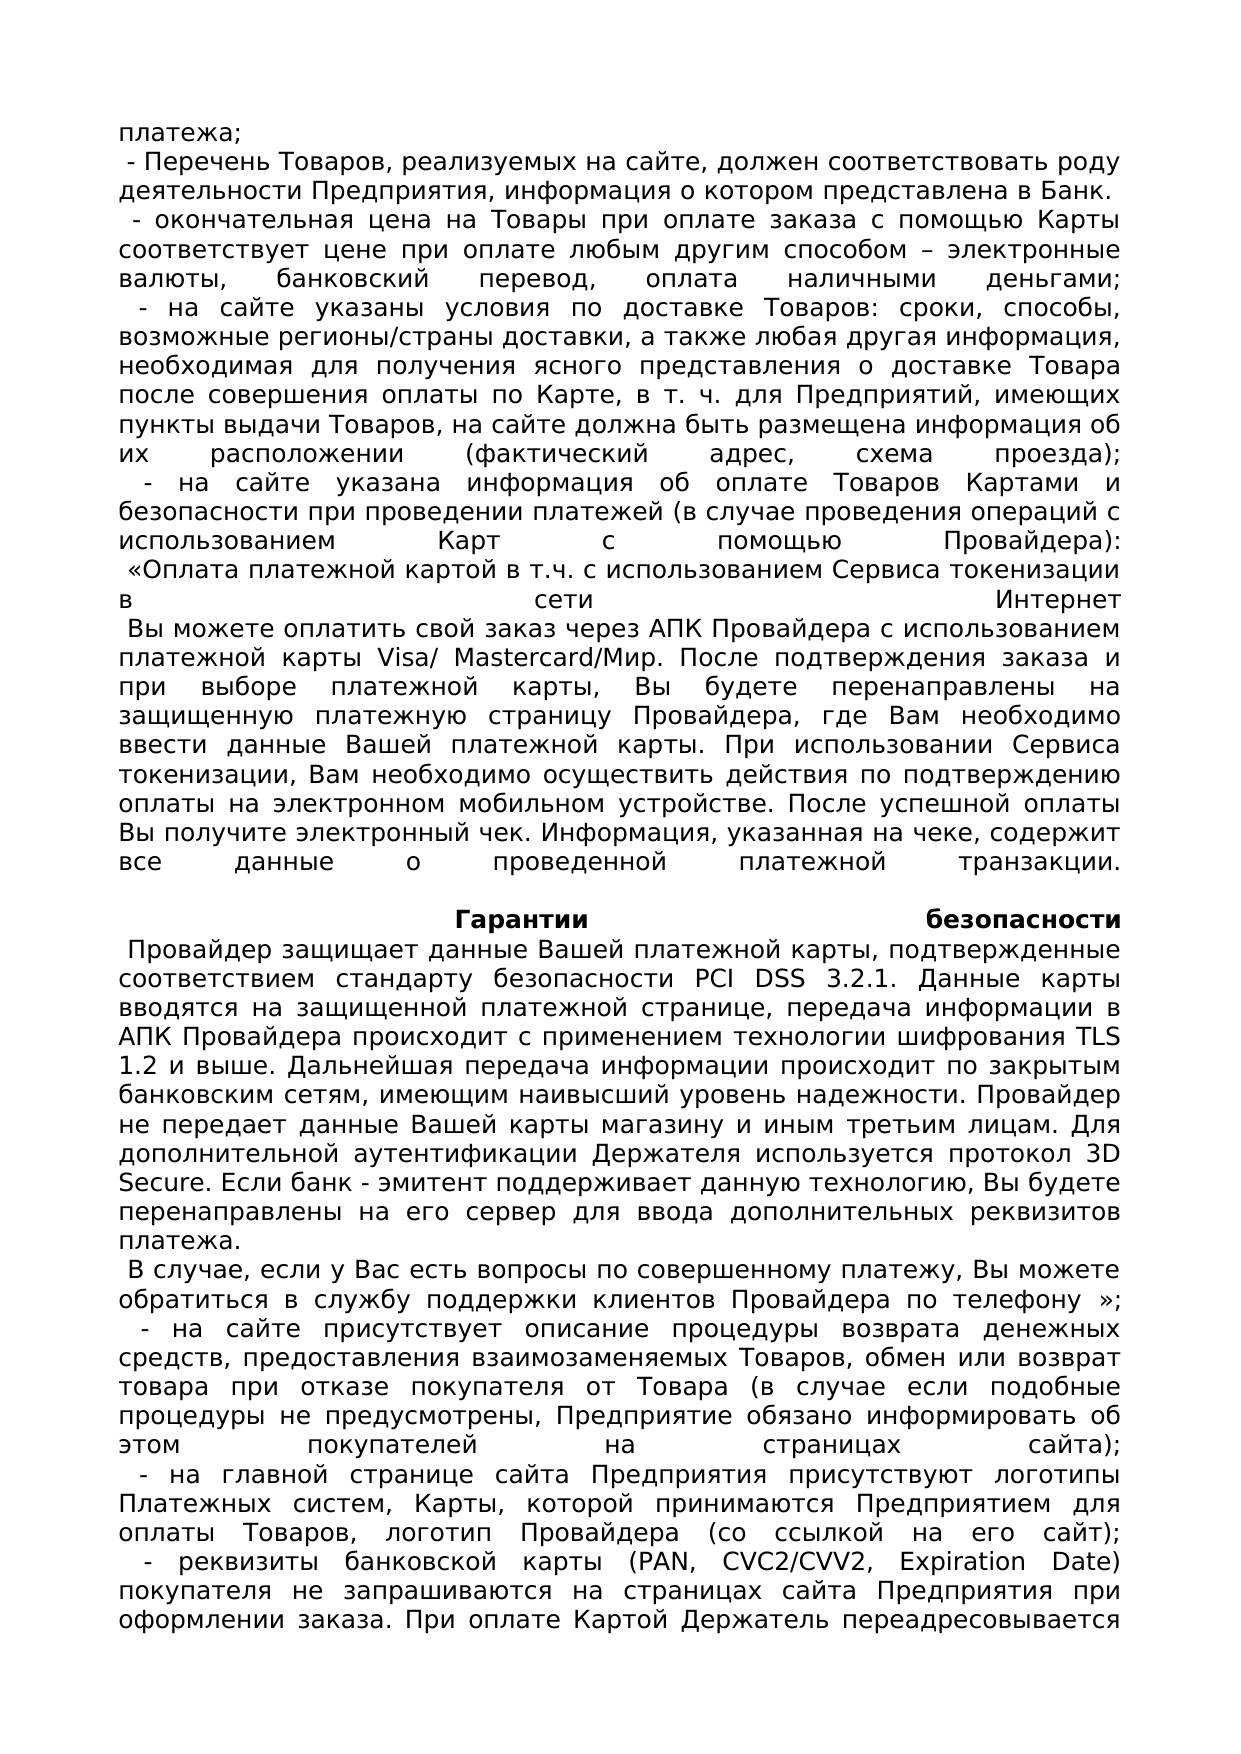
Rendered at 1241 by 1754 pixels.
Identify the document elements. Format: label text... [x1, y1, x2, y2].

text платежа; - Перечень Товаров, реализуемых на сайте, должен соответствовать роду деятельности Предприятия, информация о котором представлена в Банк. - окончательная цена на Товары при оплате заказа с помощью Карты соответствует цене при оплате любым другим способом – электронные валюты, банковский перевод, оплата наличными деньгами; - на сайте указаны условия по доставке Товаров: сроки, способы, возможные регионы/страны доставки, а также любая другая информация, необходимая для получения ясного представления о доставке Товара после совершения оплаты по Карте, в т. ч. для Предприятий, имеющих пункты выдачи Товаров, на сайте должна быть размещена информация об их расположении (фактический адрес, схема проезда); - на сайте указана информация об оплате Товаров Картами и безопасности при проведении платежей (в случае проведения операций с использованием Карт с помощью Провайдера): «Оплата платежной картой в т.ч. с использованием Сервиса токенизации в сети Интернет Вы можете оплатить свой заказ через АПК Провайдера с использованием платежной карты Visa/ Mastercard/Мир. После подтверждения заказа и при выборе платежной карты, Вы будете перенаправлены на защищенную платежную страницу Провайдера, где Вам необходимо ввести данные Вашей платежной карты. При использовании Сервиса токенизации, Вам необходимо осуществить действия по подтверждению оплаты на электронном мобильном устройстве. После успешной оплаты Вы получите электронный чек. Информация, указанная на чеке, содержит все данные о проведенной платежной транзакции. Гарантии безопасности Провайдер защищает данные Вашей платежной карты, подтвержденные соответствием стандарту безопасности PCI DSS 3.2.1. Данные карты вводятся на защищенной платежной странице, передача информации в АПК Провайдера происходит с применением технологии шифрования TLS 1.2 и выше. Дальнейшая передача информации происходит по закрытым банковским сетям, имеющим наивысший уровень надежности. Провайдер не передает данные Вашей карты магазину и иным третьим лицам. Для дополнительной аутентификации Держателя используется протокол 3D Secure. Если банк - эмитент поддерживает данную технологию, Вы будете перенаправлены на его сервер для ввода дополнительных реквизитов платежа. В случае, если у Вас есть вопросы по совершенному платежу, Вы можете обратиться в службу поддержки клиентов Провайдера по телефону »; - на сайте присутствует описание процедуры возврата денежных средств, предоставления взаимозаменяемых Товаров, обмен или возврат товара при отказе покупателя от Товара (в случае если подобные процедуры не предусмотрены, Предприятие обязано информировать об этом покупателей на страницах сайта); - на главной странице сайта Предприятия присутствуют логотипы Платежных систем, Карты, которой принимаются Предприятием для оплаты Товаров, логотип Провайдера (со ссылкой на его сайт); - реквизиты банковской карты (PAN, CVC2/CVV2, Expiration Date) покупателя не запрашиваются на страницах сайта Предприятия при оформлении заказа. При оплате Картой Держатель переадресовывается [118, 118, 1122, 1635]
